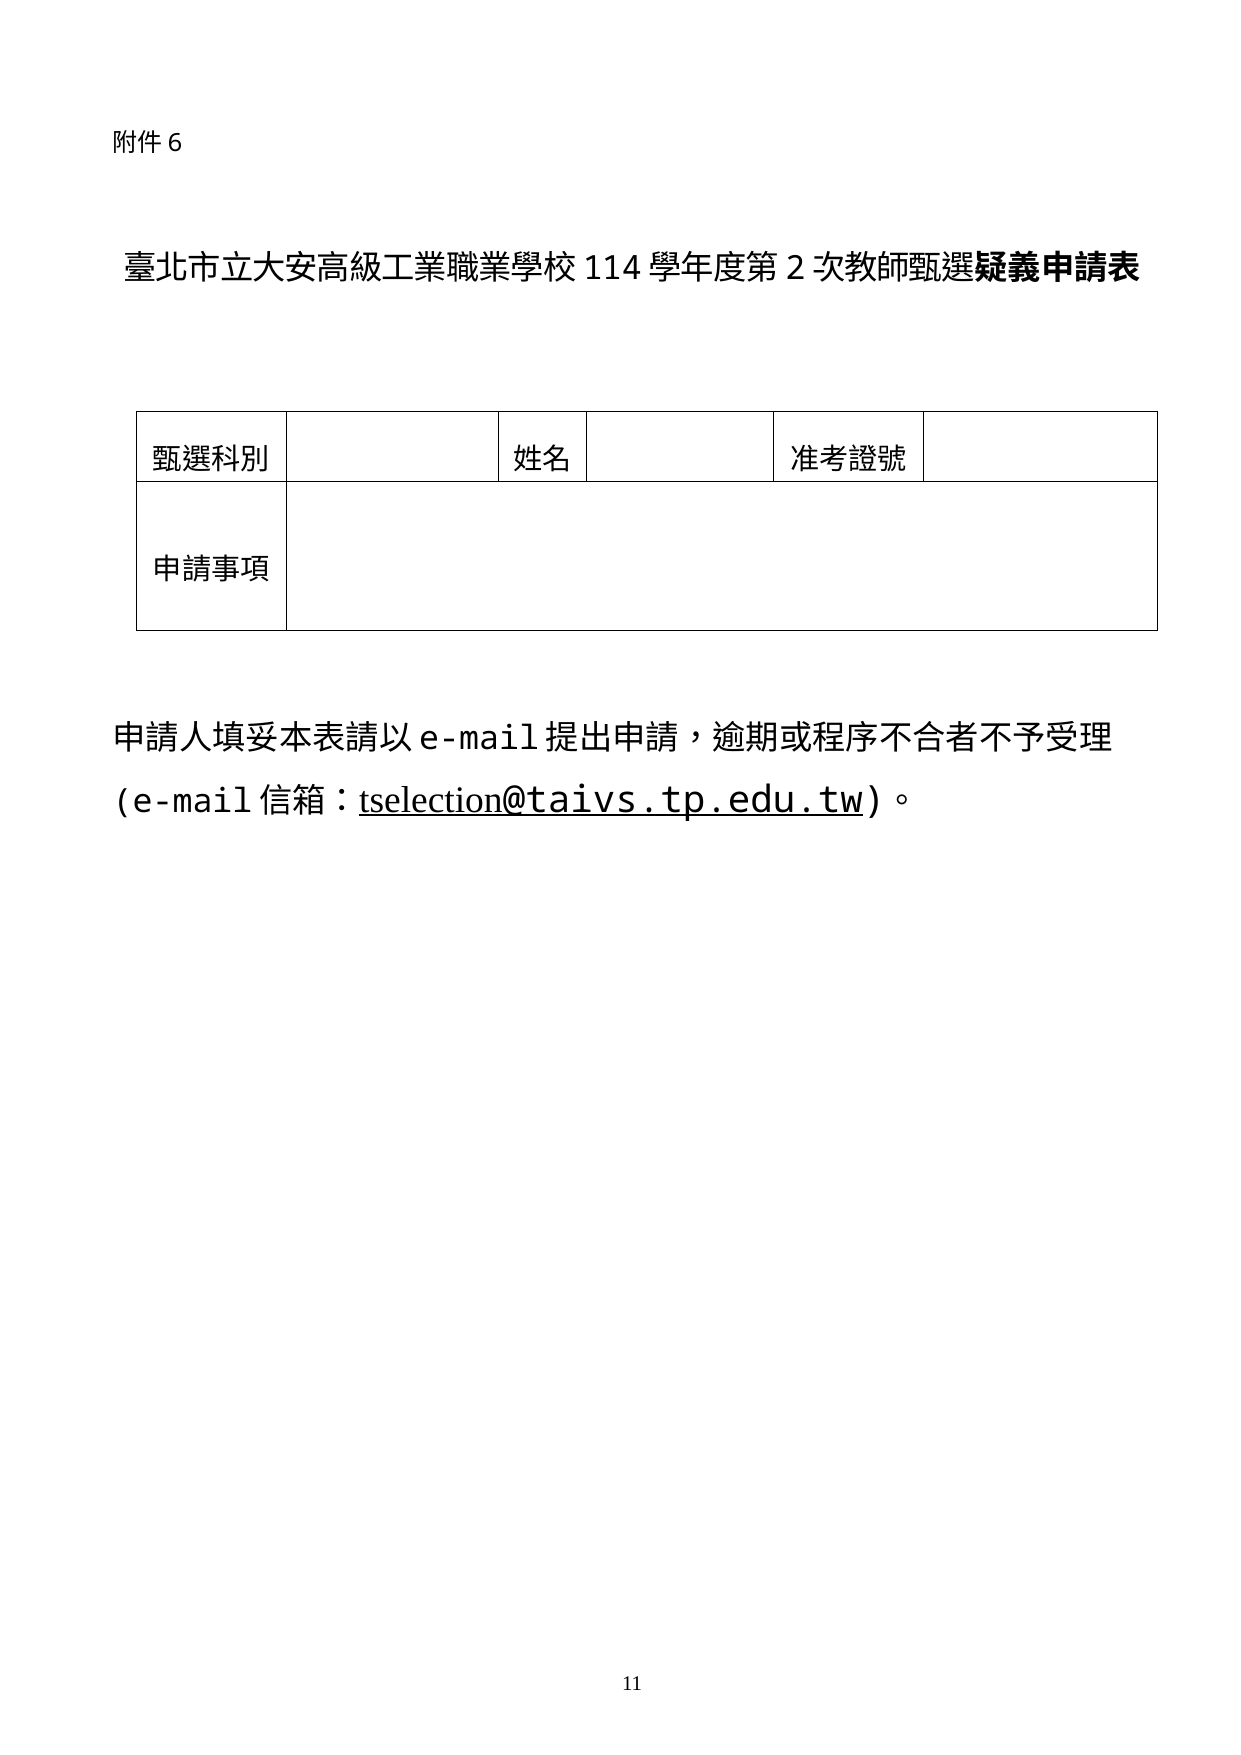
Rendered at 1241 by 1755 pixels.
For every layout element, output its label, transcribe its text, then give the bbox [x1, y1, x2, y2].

table_cell 申請事項 [137, 482, 286, 630]
text (e-mail信箱：tselection@taivs.tp.edu.tw)。 [112, 756, 1152, 818]
text 申請人填妥本表請以e-mail提出申請，逾期或程序不合者不予受理 [112, 693, 1152, 756]
table_header 准考證號 [774, 412, 923, 481]
table_header 姓名 [499, 412, 586, 481]
table_header [924, 412, 1157, 481]
table_cell [287, 482, 1157, 630]
table_header [587, 412, 773, 481]
table_header [287, 412, 498, 481]
text 附件6 [112, 98, 1152, 161]
table_header 甄選科別 [137, 412, 286, 481]
text 臺北市立大安高級工業職業學校114學年度第2次教師甄選疑義申請表 [112, 223, 1152, 286]
